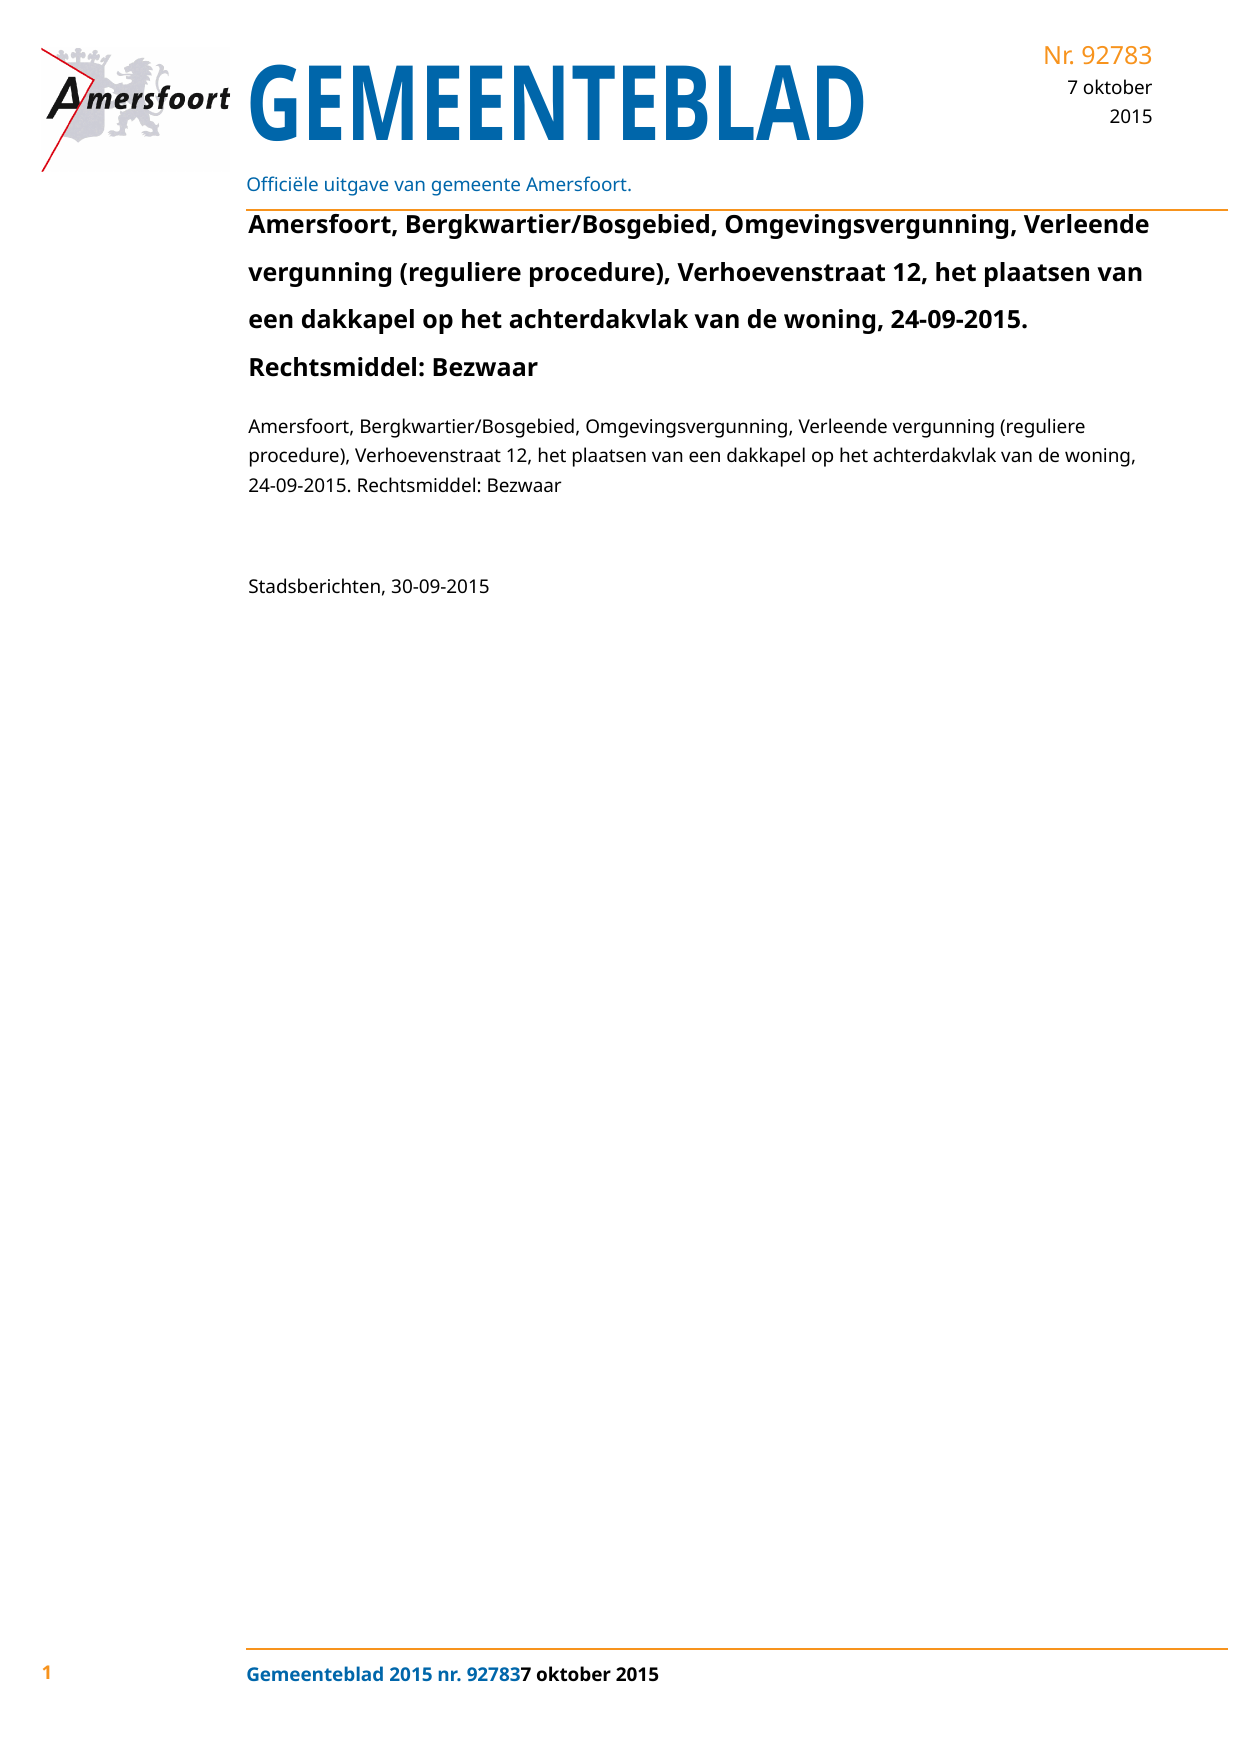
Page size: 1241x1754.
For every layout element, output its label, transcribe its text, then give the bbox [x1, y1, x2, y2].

text Amersfoort, Bergkwartier/Bosgebied, Omgevingsvergunning, Verleende vergunning (reguliere procedure), Verhoevenstraat 12, het plaatsen van een dakkapel op het achterdakvlak van de woning, 24-09-2015. Rechtsmiddel: Bezwaar [248, 413, 1152, 498]
text Stadsberichten, 30-09-2015 [248, 573, 1152, 599]
picture [41, 47, 231, 172]
text Amersfoort, Bergkwartier/Bosgebied, Omgevingsvergunning, Verleende vergunning (reguliere procedure), Verhoevenstraat 12, het plaatsen van een dakkapel op het achterdakvlak van de woning, 24-09-2015. Rechtsmiddel: Bezwaar [248, 211, 1152, 384]
